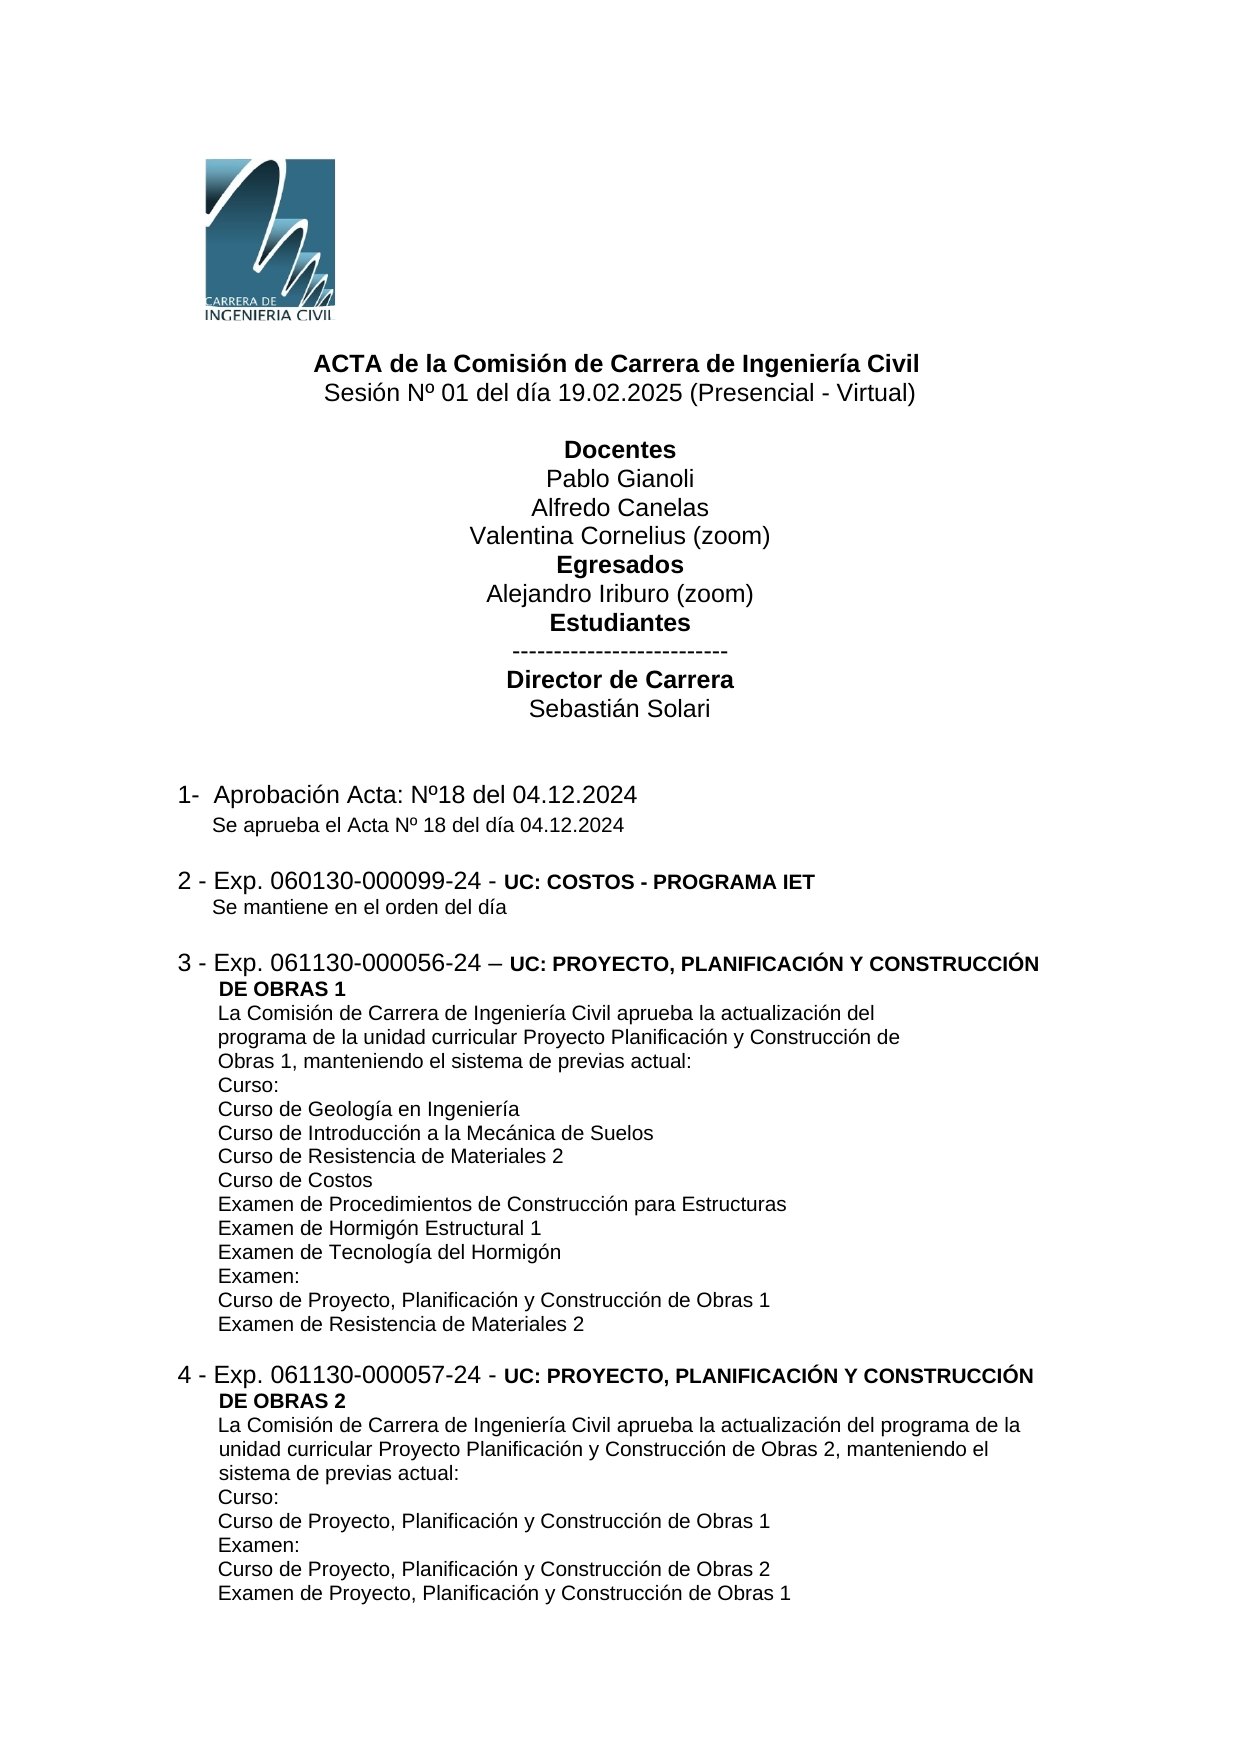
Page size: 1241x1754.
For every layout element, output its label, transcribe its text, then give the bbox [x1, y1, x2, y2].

subtitle Sebastián Solari [177, 694, 1063, 723]
text Curso: [177, 1484, 1063, 1508]
text Examen de Hormigón Estructural 1 [177, 1216, 1063, 1240]
text Curso de Costos [177, 1168, 1063, 1192]
text Curso de Proyecto, Planificación y Construcción de Obras 2 [177, 1556, 1063, 1580]
text 3 - Exp. 061130-000056-24 – UC: PROYECTO, PLANIFICACIÓN Y CONSTRUCCIÓN DE OBRAS 1 [177, 948, 1063, 1001]
text Estudiantes [177, 608, 1063, 636]
text Alejandro Iriburo (zoom) [177, 579, 1063, 608]
text 2 - Exp. 060130-000099-24 - UC: COSTOS - PROGRAMA IET [177, 866, 1063, 895]
text Pablo Gianoli [177, 464, 1063, 493]
text Curso de Resistencia de Materiales 2 [177, 1144, 1063, 1168]
text 4 - Exp. 061130-000057-24 - UC: PROYECTO, PLANIFICACIÓN Y CONSTRUCCIÓN DE OBRAS 2 [177, 1360, 1063, 1413]
text programa de la unidad curricular Proyecto Planificación y Construcción de [177, 1024, 1063, 1048]
text Se aprueba el Acta Nº 18 del día 04.12.2024 [177, 809, 1063, 838]
text Docentes [177, 435, 1063, 464]
text Curso de Proyecto, Planificación y Construcción de Obras 1 [177, 1508, 1063, 1532]
picture [341, 259, 348, 338]
text Examen de Procedimientos de Construcción para Estructuras [177, 1192, 1063, 1216]
text Examen de Resistencia de Materiales 2 [177, 1312, 1063, 1336]
text Examen de Proyecto, Planificación y Construcción de Obras 1 [177, 1580, 1063, 1604]
text Director de Carrera [177, 665, 1063, 694]
text Examen: [177, 1532, 1063, 1556]
subtitle ACTA de la Comisión de Carrera de Ingeniería Civil [177, 349, 1063, 378]
text Sesión Nº 01 del día 19.02.2025 (Presencial - Virtual) [177, 378, 1063, 406]
text Alfredo Canelas [177, 493, 1063, 521]
text 1- Aprobación Acta: Nº18 del 04.12.2024 [177, 780, 1063, 809]
text Examen de Tecnología del Hormigón [177, 1240, 1063, 1264]
text Curso: [177, 1072, 1063, 1096]
text Valentina Cornelius (zoom) [177, 521, 1063, 550]
text Curso de Proyecto, Planificación y Construcción de Obras 1 [177, 1288, 1063, 1312]
text Examen: [177, 1264, 1063, 1288]
text La Comisión de Carrera de Ingeniería Civil aprueba la actualización del programa de la unidad curricular Proyecto Planificación y Construcción de Obras 2, manteniendo el sistema de previas actual: [177, 1413, 1063, 1484]
text Se mantiene en el orden del día [177, 895, 1063, 919]
text -------------------------- [177, 636, 1063, 665]
text Curso de Geología en Ingeniería [177, 1096, 1063, 1120]
text Curso de Introducción a la Mecánica de Suelos [177, 1120, 1063, 1144]
text La Comisión de Carrera de Ingeniería Civil aprueba la actualización del [177, 1001, 1063, 1024]
text Obras 1, manteniendo el sistema de previas actual: [177, 1048, 1063, 1072]
text Egresados [177, 550, 1063, 579]
